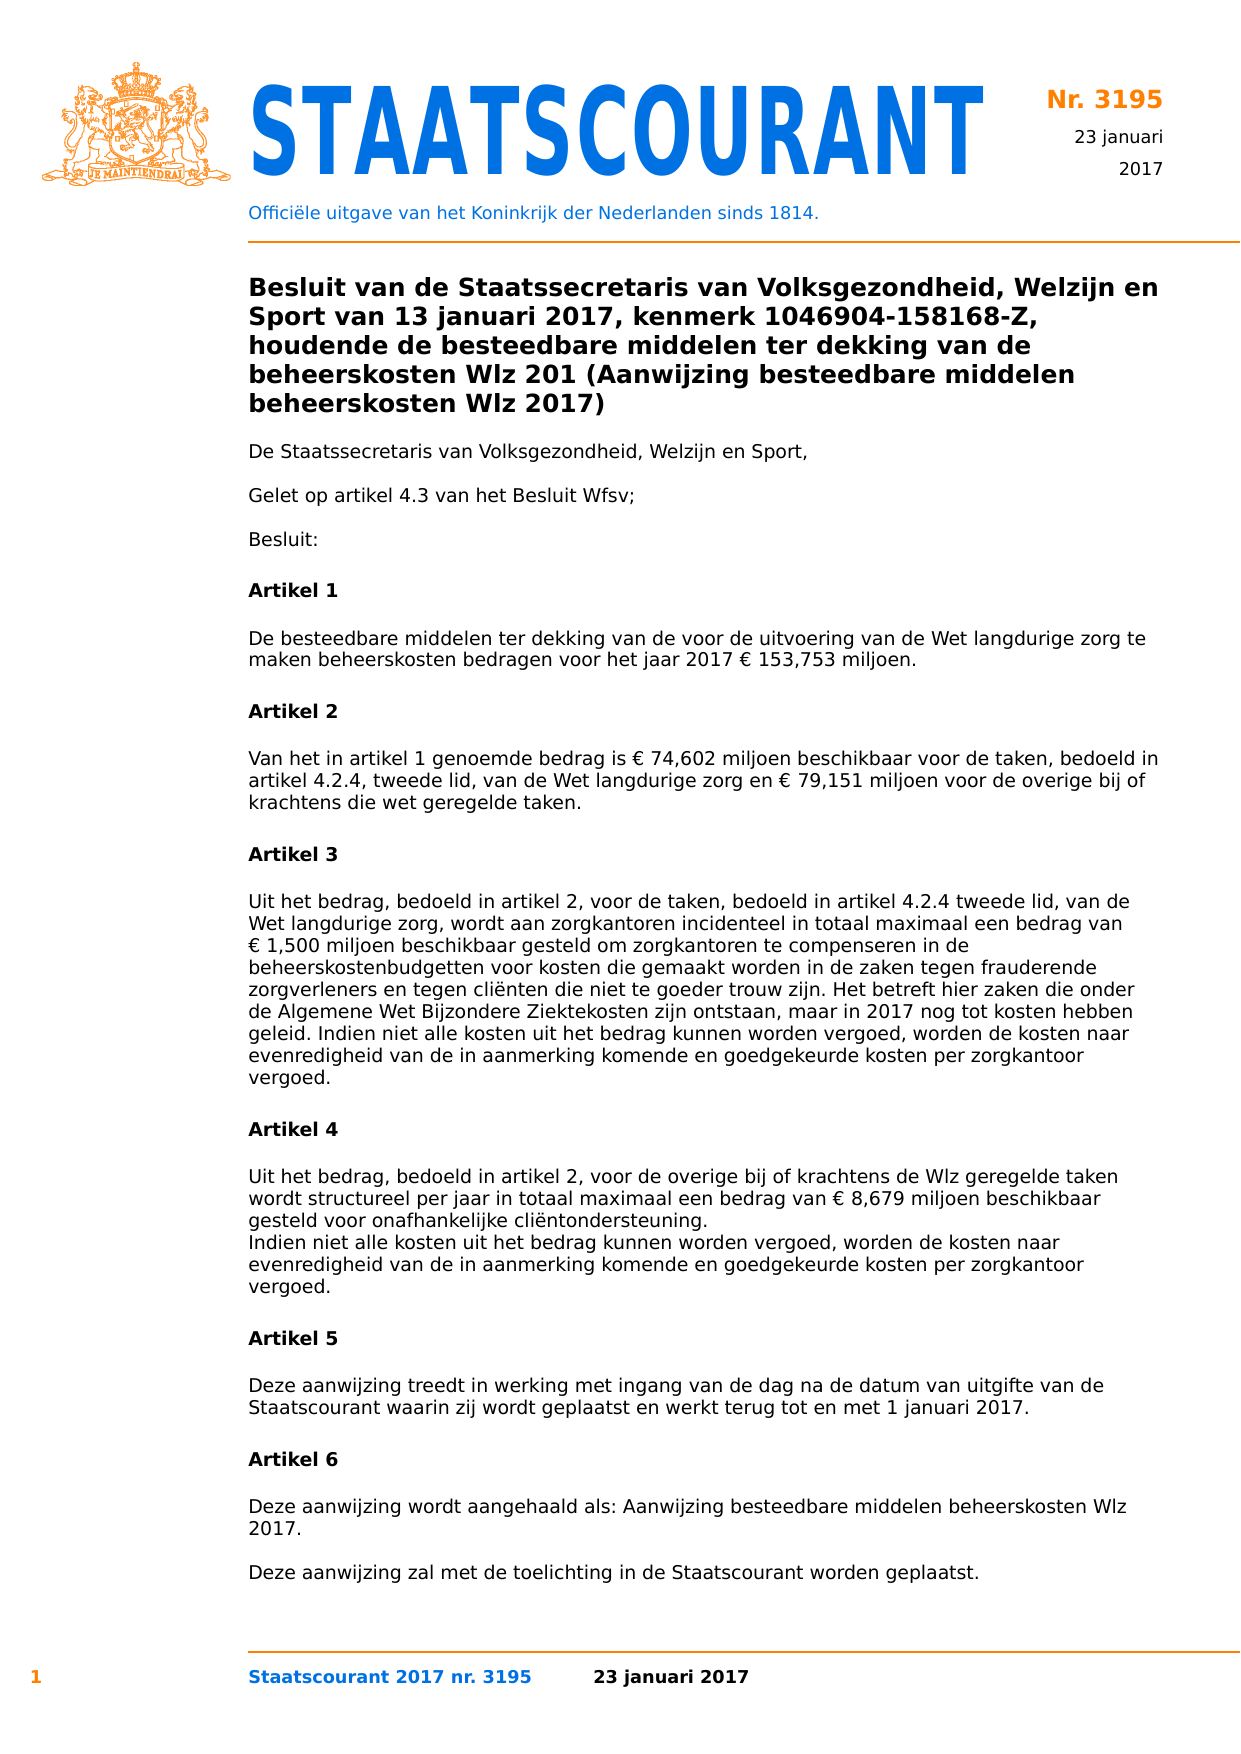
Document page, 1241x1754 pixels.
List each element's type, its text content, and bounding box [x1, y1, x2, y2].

text Uit het bedrag, bedoeld in artikel 2, voor de overige bij of krachtens de Wlz geregelde taken wordt structureel per jaar in totaal maximaal een bedrag van € 8,679 miljoen beschikbaar gesteld voor onafhankelijke cliëntondersteuning. [248, 1166, 1163, 1232]
subtitle Besluit van de Staatssecretaris van Volksgezondheid, Welzijn en Sport van 13 januari 2017, kenmerk 1046904-158168-Z, houdende de besteedbare middelen ter dekking van de beheerskosten Wlz 201 (Aanwijzing besteedbare middelen beheerskosten Wlz 2017) [248, 273, 1163, 419]
table_cell Officiële uitgave van het Koninkrijk der Nederlanden sinds 1814. [248, 203, 1240, 241]
text Deze aanwijzing zal met de toelichting in de Staatscourant worden geplaatst. [248, 1562, 1163, 1584]
table_header [25, 62, 248, 241]
table_cell 23 januari [998, 121, 1240, 153]
subtitle Artikel 4 [248, 1119, 1163, 1141]
subtitle Artikel 6 [248, 1449, 1163, 1471]
text Indien niet alle kosten uit het bedrag kunnen worden vergoed, worden de kosten naar evenredigheid van de in aanmerking komende en goedgekeurde kosten per zorgkantoor vergoed. [248, 1232, 1163, 1298]
text Besluit: [248, 528, 1163, 550]
text Uit het bedrag, bedoeld in artikel 2, voor de taken, bedoeld in artikel 4.2.4 tweede lid, van de Wet langdurige zorg, wordt aan zorgkantoren incidenteel in totaal maximaal een bedrag van € 1,500 miljoen beschikbaar gesteld om zorgkantoren te compenseren in de beheerskostenbudgetten voor kosten die gemaakt worden in de zaken tegen frauderende zorgverleners en tegen cliënten die niet te goeder trouw zijn. Het betreft hier zaken die onder de Algemene Wet Bijzondere Ziektekosten zijn ontstaan, maar in 2017 nog tot kosten hebben geleid. Indien niet alle kosten uit het bedrag kunnen worden vergoed, worden de kosten naar evenredigheid van de in aanmerking komende en goedgekeurde kosten per zorgkantoor vergoed. [248, 891, 1163, 1089]
subtitle Artikel 1 [248, 580, 1163, 602]
text Deze aanwijzing wordt aangehaald als: Aanwijzing besteedbare middelen beheerskosten Wlz 2017. [248, 1496, 1163, 1540]
text Deze aanwijzing treedt in werking met ingang van de dag na de datum van uitgifte van de Staatscourant waarin zij wordt geplaatst en werkt terug tot en met 1 januari 2017. [248, 1375, 1163, 1419]
table_cell 2017 [998, 153, 1240, 203]
text Gelet op artikel 4.3 van het Besluit Wfsv; [248, 484, 1163, 507]
text De Staatssecretaris van Volksgezondheid, Welzijn en Sport, [248, 441, 1163, 463]
subtitle Artikel 5 [248, 1328, 1163, 1350]
table_header Nr. 3195 [998, 62, 1240, 121]
subtitle Artikel 2 [248, 701, 1163, 723]
table_header STAATSCOURANT [248, 62, 998, 203]
text Van het in artikel 1 genoemde bedrag is € 74,602 miljoen beschikbaar voor de taken, bedoeld in artikel 4.2.4, tweede lid, van de Wet langdurige zorg en € 79,151 miljoen voor de overige bij of krachtens die wet geregelde taken. [248, 748, 1163, 814]
subtitle Artikel 3 [248, 844, 1163, 866]
text De besteedbare middelen ter dekking van de voor de uitvoering van de Wet langdurige zorg te maken beheerskosten bedragen voor het jaar 2017 € 153,753 miljoen. [248, 627, 1163, 671]
picture [41, 62, 231, 186]
